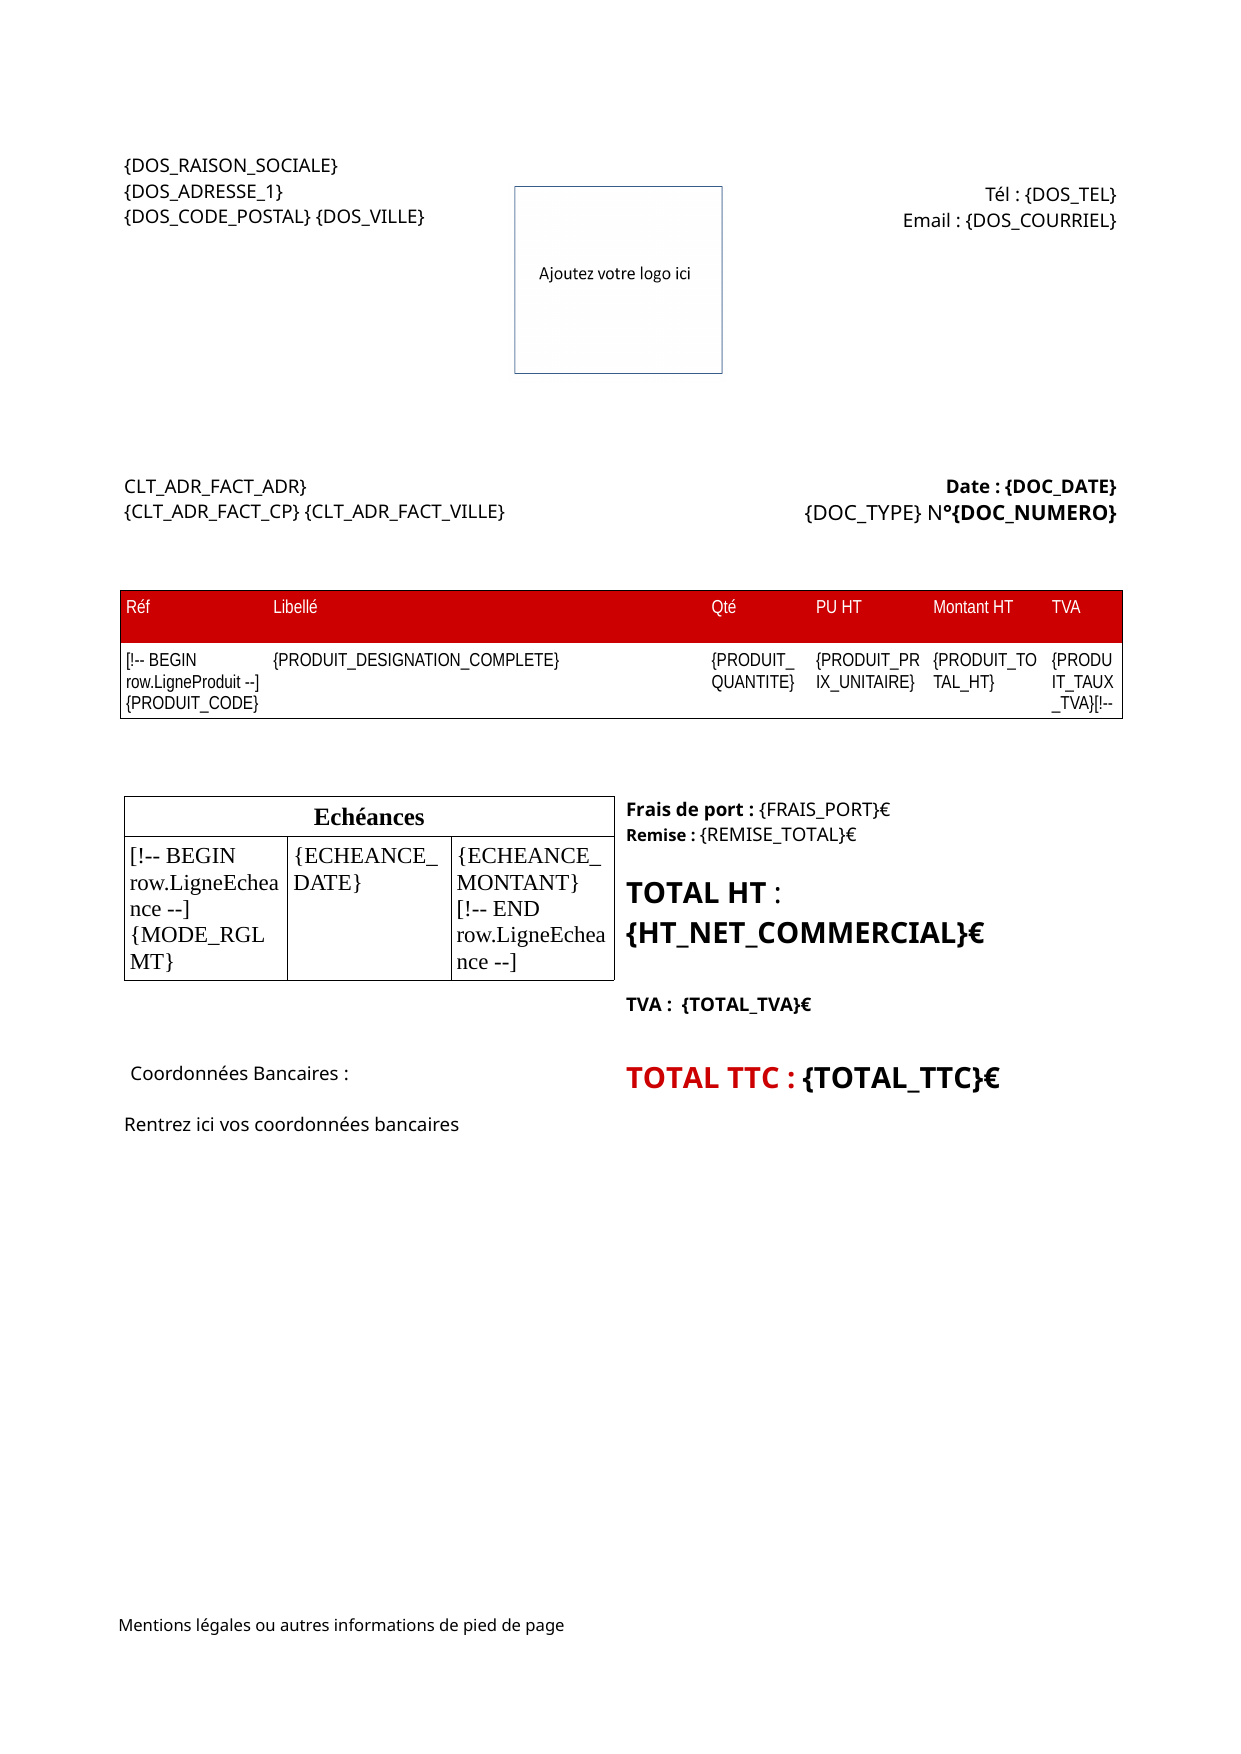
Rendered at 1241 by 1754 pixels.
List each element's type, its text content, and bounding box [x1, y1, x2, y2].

table_header [620, 147, 1122, 183]
table_header {DOS_RAISON_SOCIALE} [118, 147, 620, 183]
table_header Echéances [125, 797, 614, 836]
table_header Réf [121, 591, 267, 643]
table_header {DOS_ADRESSE_1} {DOS_CODE_POSTAL} {DOS_VILLE} [118, 184, 508, 238]
table_header Date : {DOC_DATE} {DOC_TYPE} N°{DOC_NUMERO} [620, 467, 1122, 561]
table_cell [!-- BEGIN row.LigneProduit --]{PRODUIT_CODE} [121, 644, 267, 718]
table_header TVA [1046, 591, 1122, 643]
table_header Montant HT [927, 591, 1046, 643]
table_cell {PRODUIT_PRIX_UNITAIRE} [810, 644, 927, 718]
table_header Libellé [267, 591, 706, 643]
table_cell {PRODUIT_TOTAL_HT} [927, 644, 1046, 718]
table_header [118, 790, 620, 1052]
table_header Qté [706, 591, 810, 643]
table_cell {PRODUIT_QUANTITE} [706, 644, 810, 718]
picture [508, 183, 727, 383]
table_header {ECHEANCE_MONTANT}[!-- END row.LigneEcheance --] [452, 837, 614, 980]
table_header CLT_ADR_FACT_ADR} {CLT_ADR_FACT_CP} {CLT_ADR_FACT_VILLE} [118, 467, 620, 561]
table_cell Coordonnées Bancaires : Rentrez ici vos coordonnées bancaires [118, 1052, 620, 1172]
table_header PU HT [810, 591, 927, 643]
table_cell TOTAL TTC : {TOTAL_TTC}€ [620, 1052, 1122, 1172]
table_cell {PRODUIT_TAUX_TVA}[!-- END row.LigneProduit --] [1046, 644, 1122, 718]
table_cell {PRODUIT_DESIGNATION_COMPLETE} [267, 644, 706, 718]
table_header Tél : {DOS_TEL} Email : {DOS_COURRIEL} [727, 184, 1122, 238]
table_header Frais de port : {FRAIS_PORT}€ Remise : {REMISE_TOTAL}€ TOTAL HT : {HT_NET_COMMERCIAL}€ TVA : {TOTAL_TVA}€ [620, 790, 1122, 1052]
table_header {ECHEANCE_DATE} [288, 837, 451, 980]
table_header [!-- BEGIN row.LigneEcheance --]{MODE_RGLMT} [125, 837, 287, 980]
